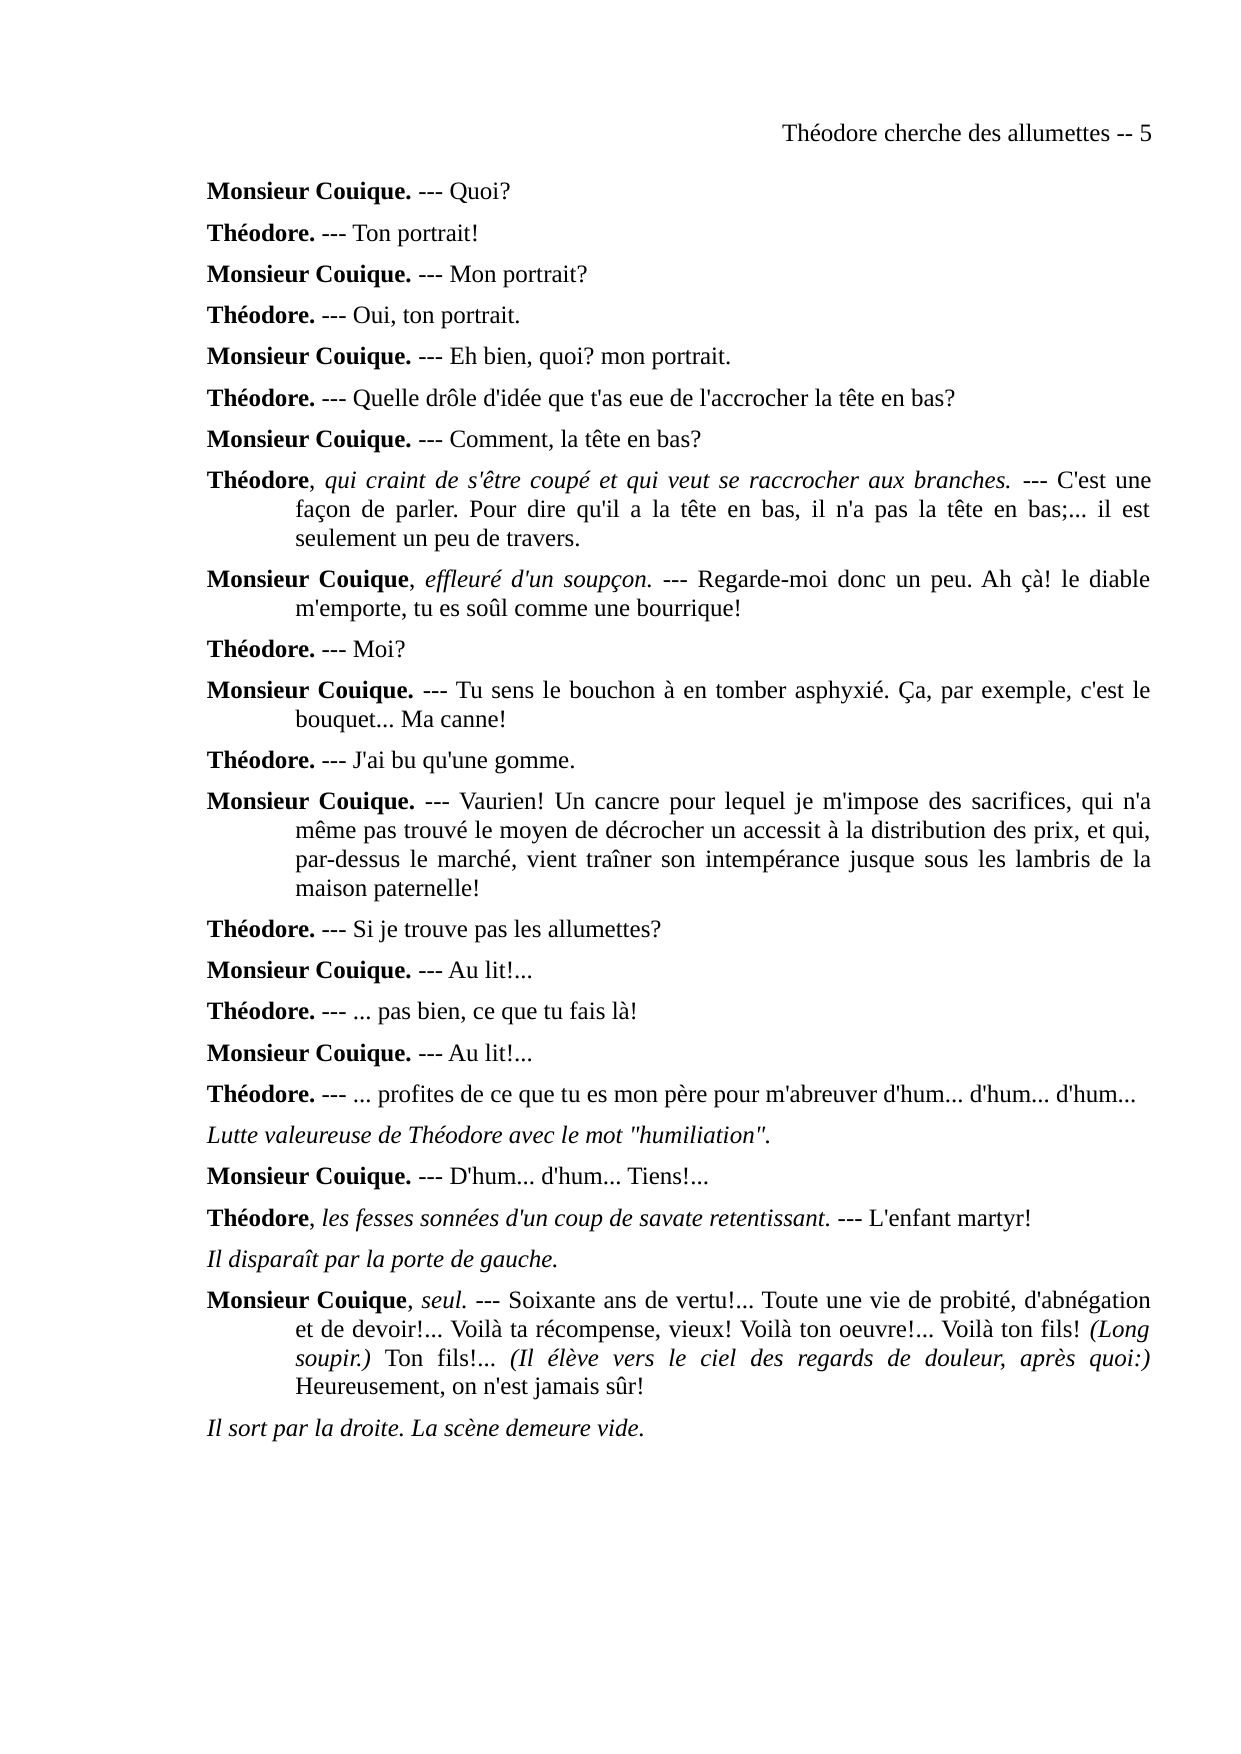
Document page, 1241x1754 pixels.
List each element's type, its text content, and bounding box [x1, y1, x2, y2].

text Il sort par la droite. La scène demeure vide. [207, 1413, 1152, 1441]
text Théodore. --- Moi? [207, 634, 1152, 663]
text Monsieur Couique. --- Quoi? [207, 176, 1152, 205]
text Théodore. --- Ton portrait! [207, 218, 1152, 246]
text Théodore. --- ... profites de ce que tu es mon père pour m'abreuver d'hum... d'hum... d'hum... [207, 1079, 1152, 1108]
text Théodore. --- ... pas bien, ce que tu fais là! [207, 996, 1152, 1025]
text Théodore. --- J'ai bu qu'une gomme. [207, 745, 1152, 774]
text Monsieur Couique. --- Au lit!... [207, 1038, 1152, 1066]
text Monsieur Couique. --- Comment, la tête en bas? [207, 424, 1152, 453]
text Monsieur Couique, seul. --- Soixante ans de vertu!... Toute une vie de probité, d'abnégation et de devoir!... Voilà ta récompense, vieux! Voilà ton oeuvre!... Voilà ton fils! (Long soupir.) Ton fils!... (Il élève vers le ciel des regards de douleur, après quoi:) Heureusement, on n'est jamais sûr! [207, 1285, 1152, 1400]
text Théodore. --- Oui, ton portrait. [207, 300, 1152, 329]
text Lutte valeureuse de Théodore avec le mot "humiliation". [207, 1120, 1152, 1149]
text Monsieur Couique. --- Au lit!... [207, 955, 1152, 984]
text Monsieur Couique. --- Tu sens le bouchon à en tomber asphyxié. Ça, par exemple, c'est le bouquet... Ma canne! [207, 675, 1152, 733]
text Monsieur Couique. --- Mon portrait? [207, 259, 1152, 288]
text Monsieur Couique. --- Eh bien, quoi? mon portrait. [207, 341, 1152, 370]
text Monsieur Couique, effleuré d'un soupçon. --- Regarde-moi donc un peu. Ah çà! le diable m'emporte, tu es soûl comme une bourrique! [207, 564, 1152, 621]
text Il disparaît par la porte de gauche. [207, 1244, 1152, 1273]
text Théodore. --- Quelle drôle d'idée que t'as eue de l'accrocher la tête en bas? [207, 383, 1152, 411]
text Monsieur Couique. --- D'hum... d'hum... Tiens!... [207, 1161, 1152, 1190]
text Théodore, les fesses sonnées d'un coup de savate retentissant. --- L'enfant martyr! [207, 1203, 1152, 1231]
text Monsieur Couique. --- Vaurien! Un cancre pour lequel je m'impose des sacrifices, qui n'a même pas trouvé le moyen de décrocher un accessit à la distribution des prix, et qui, par-dessus le marché, vient traîner son intempérance jusque sous les lambris de la maison paternelle! [207, 786, 1152, 901]
text Théodore. --- Si je trouve pas les allumettes? [207, 914, 1152, 943]
text Théodore, qui craint de s'être coupé et qui veut se raccrocher aux branches. --- C'est une façon de parler. Pour dire qu'il a la tête en bas, il n'a pas la tête en bas;... il est seulement un peu de travers. [207, 465, 1152, 551]
